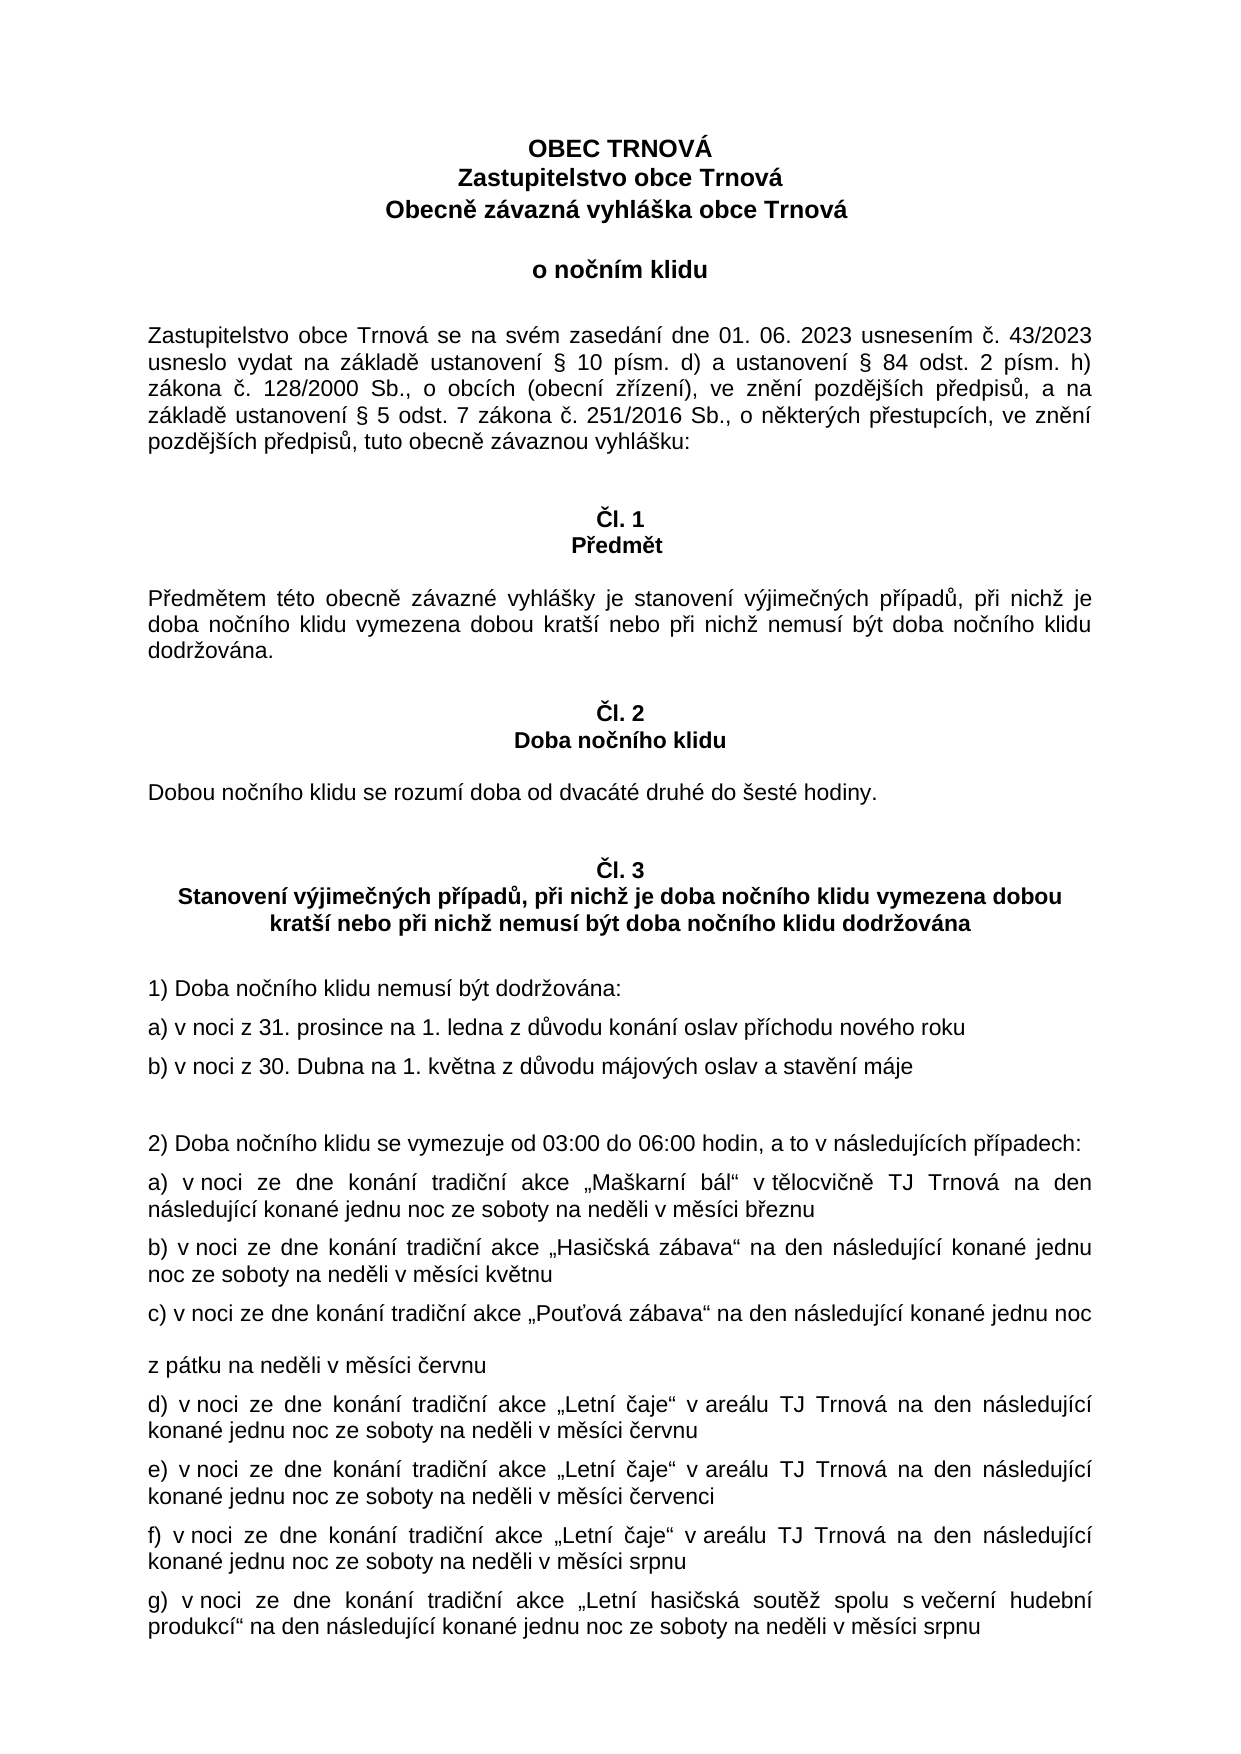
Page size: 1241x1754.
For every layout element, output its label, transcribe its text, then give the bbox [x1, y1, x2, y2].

text OBEC TRNOVÁ [148, 134, 1093, 162]
text Předmět [148, 532, 1093, 558]
text b) v noci z 30. Dubna na 1. května z důvodu májových oslav a stavění máje [148, 1053, 1093, 1079]
text Dobou nočního klidu se rozumí doba od dvacáté druhé do šesté hodiny. [148, 779, 1093, 806]
text Čl. 1 [148, 506, 1093, 532]
text f) v noci ze dne konání tradiční akce „Letní čaje“ v areálu TJ Trnová na den následující konané jednu noc ze soboty na neděli v měsíci srpnu [148, 1522, 1093, 1574]
text g) v noci ze dne konání tradiční akce „Letní hasičská soutěž spolu s večerní hudební produkcí“ na den následující konané jednu noc ze soboty na neděli v měsíci srpnu [148, 1587, 1093, 1639]
text Čl. 2 [148, 700, 1093, 727]
text Doba nočního klidu [148, 727, 1093, 753]
text Zastupitelstvo obce Trnová [148, 162, 1093, 191]
text Čl. 3 [148, 857, 1093, 883]
text 1) Doba nočního klidu nemusí být dodržována: [148, 975, 1093, 1001]
text Stanovení výjimečných případů, při nichž je doba nočního klidu vymezena dobou kratší nebo při nichž nemusí být doba nočního klidu dodržována [148, 883, 1093, 936]
text a) v noci ze dne konání tradiční akce „Maškarní bál“ v tělocvičně TJ Trnová na den následující konané jednu noc ze soboty na neděli v měsíci březnu [148, 1169, 1093, 1222]
text Zastupitelstvo obce Trnová se na svém zasedání dne 01. 06. 2023 usnesením č. 43/2023 usneslo vydat na základě ustanovení § 10 písm. d) a ustanovení § 84 odst. 2 písm. h) zákona č. 128/2000 Sb., o obcích (obecní zřízení), ve znění pozdějších předpisů, a na základě ustanovení § 5 odst. 7 zákona č. 251/2016 Sb., o některých přestupcích, ve znění pozdějších předpisů, tuto obecně závaznou vyhlášku: [148, 322, 1093, 454]
text b) v noci ze dne konání tradiční akce „Hasičská zábava“ na den následující konané jednu noc ze soboty na neděli v měsíci květnu [148, 1234, 1093, 1287]
text c) v noci ze dne konání tradiční akce „Pouťová zábava“ na den následující konané jednu noc z pátku na neděli v měsíci červnu [148, 1299, 1093, 1379]
text 2) Doba nočního klidu se vymezuje od 03:00 do 06:00 hodin, a to v následujících případech: [148, 1130, 1093, 1157]
text d) v noci ze dne konání tradiční akce „Letní čaje“ v areálu TJ Trnová na den následující konané jednu noc ze soboty na neděli v měsíci červnu [148, 1391, 1093, 1444]
text o nočním klidu [148, 255, 1093, 284]
text e) v noci ze dne konání tradiční akce „Letní čaje“ v areálu TJ Trnová na den následující konané jednu noc ze soboty na neděli v měsíci červenci [148, 1456, 1093, 1509]
text Obecně závazná vyhláška obce Trnová [148, 196, 1093, 224]
text Předmětem této obecně závazné vyhlášky je stanovení výjimečných případů, při nichž je doba nočního klidu vymezena dobou kratší nebo při nichž nemusí být doba nočního klidu dodržována. [148, 585, 1093, 664]
text a) v noci z 31. prosince na 1. ledna z důvodu konání oslav příchodu nového roku [148, 1014, 1093, 1040]
